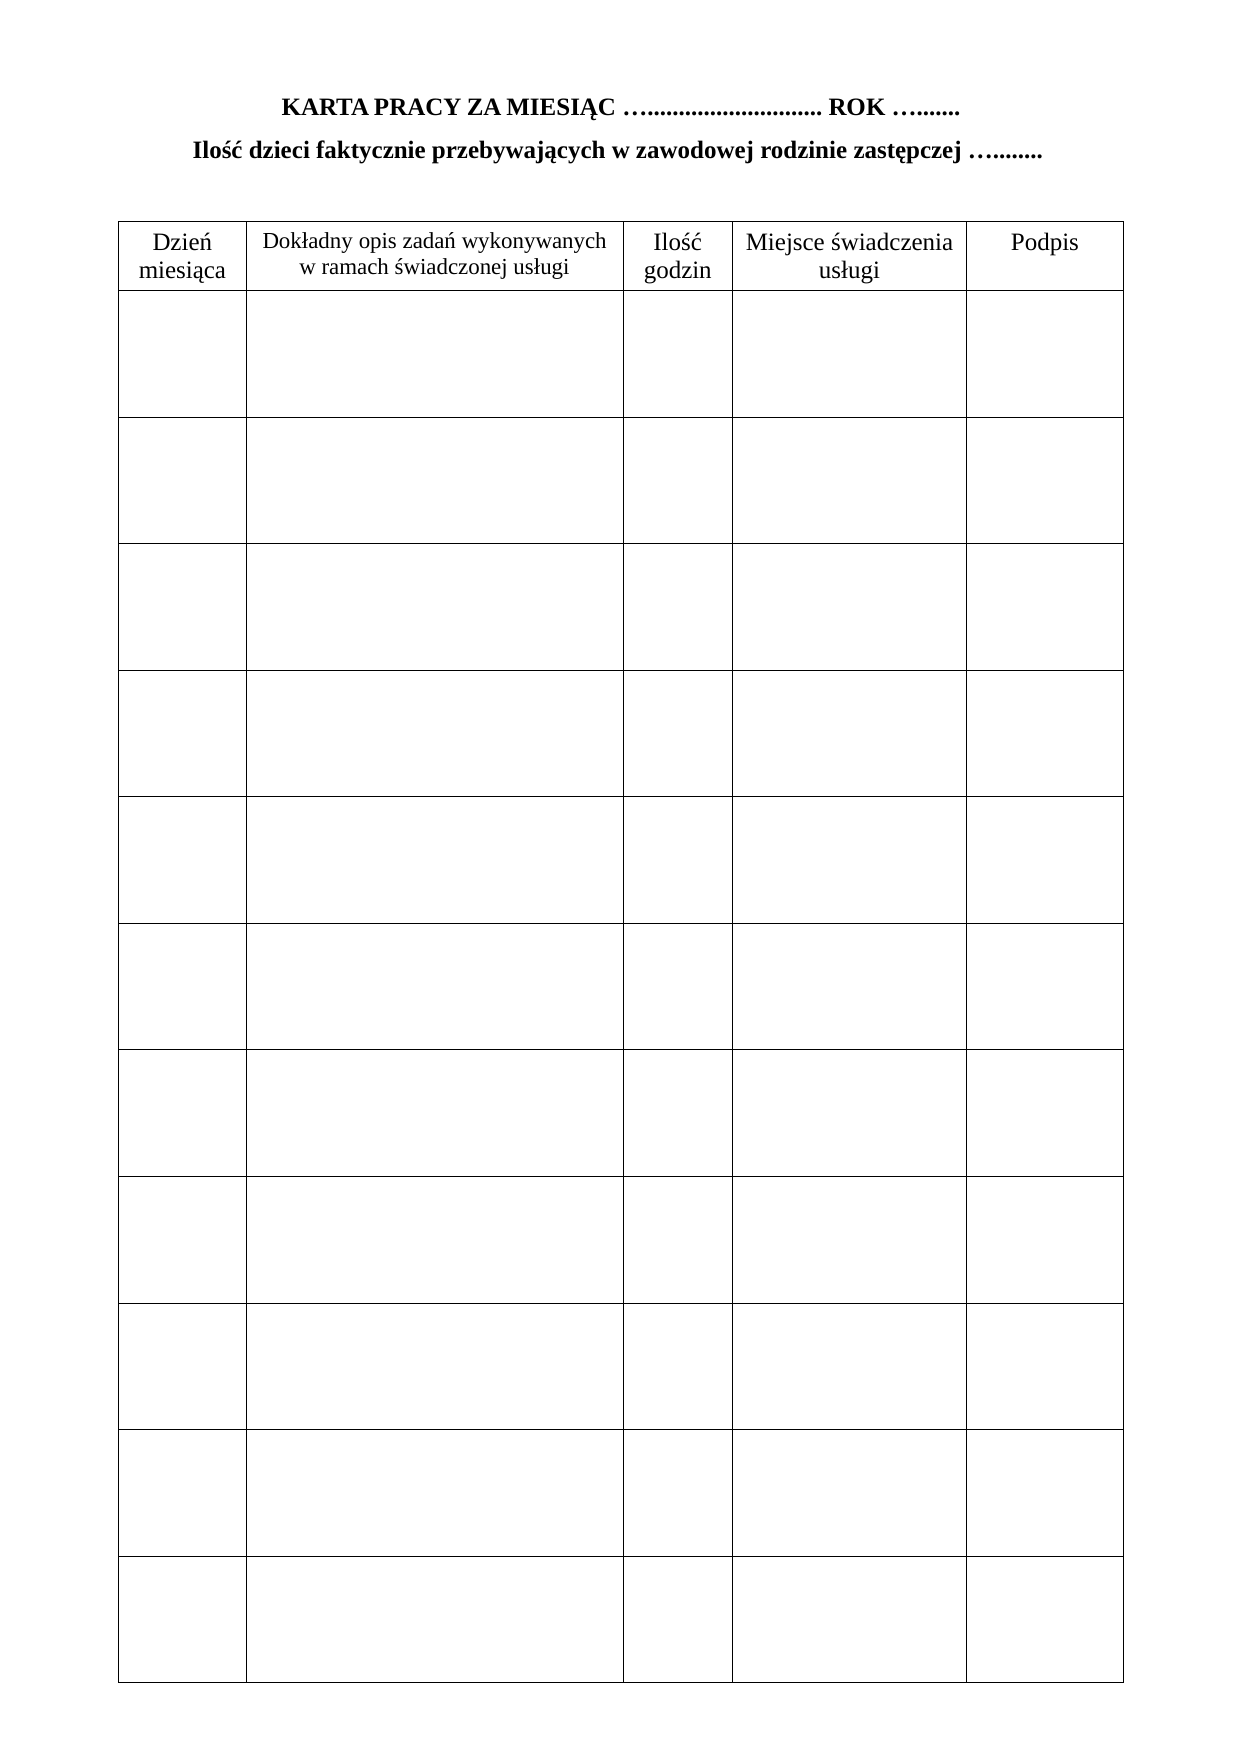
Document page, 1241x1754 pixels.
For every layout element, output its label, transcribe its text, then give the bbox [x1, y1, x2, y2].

table_cell [247, 671, 623, 796]
table_cell [733, 924, 966, 1049]
table_cell [247, 1050, 623, 1176]
table_cell [247, 544, 623, 670]
table_cell [247, 924, 623, 1049]
table_header [247, 1557, 623, 1682]
table_cell [967, 1304, 1123, 1429]
table_cell [733, 1177, 966, 1302]
table_header Dokładny opis zadań wykonywanych w ramach świadczonej usługi [247, 222, 623, 290]
table_cell [733, 418, 966, 543]
table_cell [733, 671, 966, 796]
table_cell [624, 291, 732, 417]
table_cell [624, 924, 732, 1049]
table_cell [967, 1430, 1123, 1556]
table_cell [119, 1430, 246, 1556]
text KARTA PRACY ZA MIESIĄC …............................ ROK …....... [120, 92, 1122, 120]
table_cell [733, 797, 966, 923]
table_cell [733, 291, 966, 417]
table_cell [247, 1177, 623, 1302]
table_cell [624, 544, 732, 670]
table_cell [247, 1430, 623, 1556]
table_header Dzień miesiąca [119, 222, 246, 290]
table_cell [967, 924, 1123, 1049]
table_cell [624, 1177, 732, 1302]
table_header Ilość godzin [624, 222, 732, 290]
table_cell [733, 1050, 966, 1176]
table_cell [624, 671, 732, 796]
table_cell [247, 1304, 623, 1429]
table_cell [119, 797, 246, 923]
table_cell [624, 418, 732, 543]
table_cell [119, 924, 246, 1049]
table_cell [119, 1050, 246, 1176]
table_cell [247, 418, 623, 543]
table_cell [967, 797, 1123, 923]
table_cell [967, 1050, 1123, 1176]
table_cell [733, 1430, 966, 1556]
table_cell [624, 1304, 732, 1429]
table_cell [119, 1177, 246, 1302]
table_cell [119, 671, 246, 796]
table_cell [119, 1304, 246, 1429]
table_header Miejsce świadczenia usługi [733, 222, 966, 290]
table_cell [967, 1177, 1123, 1302]
table_cell [967, 291, 1123, 417]
text Ilość dzieci faktycznie przebywających w zawodowej rodzinie zastępczej …........ [120, 135, 1122, 163]
table_cell [967, 671, 1123, 796]
table_cell [119, 291, 246, 417]
table_cell [624, 1050, 732, 1176]
table_cell [624, 797, 732, 923]
table_cell [967, 418, 1123, 543]
table_cell [624, 1430, 732, 1556]
table_cell [247, 797, 623, 923]
table_cell [119, 544, 246, 670]
table_cell [733, 1304, 966, 1429]
table_header [119, 1557, 246, 1682]
table_header [733, 1557, 966, 1682]
table_cell [733, 544, 966, 670]
table_header [624, 1557, 732, 1682]
table_cell [119, 418, 246, 543]
table_cell [247, 291, 623, 417]
table_header [967, 1557, 1123, 1682]
table_cell [967, 544, 1123, 670]
table_header Podpis [967, 222, 1123, 290]
